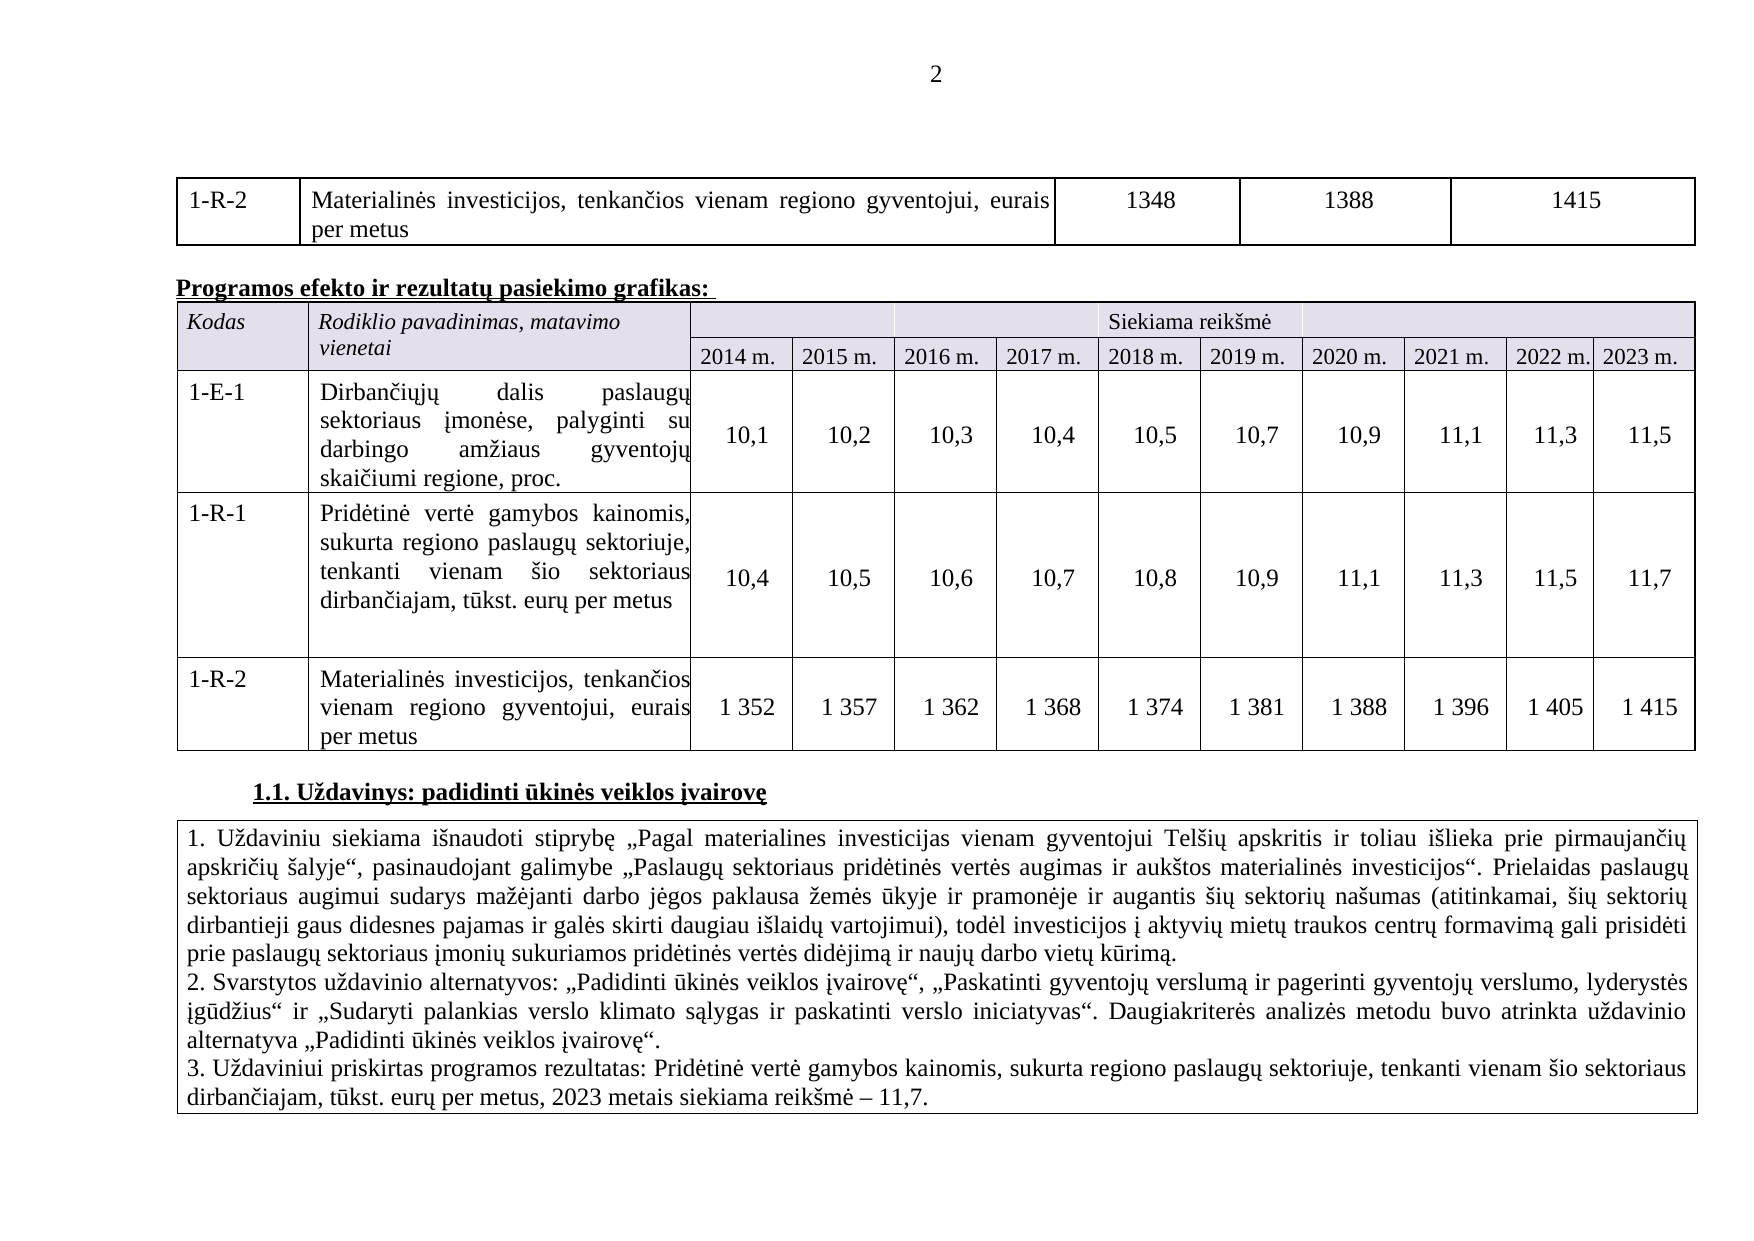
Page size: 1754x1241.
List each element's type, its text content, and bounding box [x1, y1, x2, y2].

table_cell 10,5 [1099, 371, 1200, 492]
table_cell 1 415 [1594, 658, 1694, 750]
table_cell 10,1 [691, 371, 792, 492]
table_cell 2014 m. [691, 338, 792, 370]
table_cell 11,3 [1405, 493, 1506, 657]
table_cell 2018 m. [1099, 338, 1200, 370]
table_cell 1 396 [1405, 658, 1506, 750]
table_cell 1 374 [1099, 658, 1200, 750]
table_cell 11,7 [1594, 493, 1694, 657]
table_cell 11,3 [1507, 371, 1593, 492]
table_cell 11,1 [1303, 493, 1404, 657]
table_cell 2015 m. [793, 338, 894, 370]
table_header Rodiklio pavadinimas, matavimo vienetai [309, 303, 690, 370]
table_cell 1 381 [1201, 658, 1302, 750]
table_cell 10,3 [895, 371, 996, 492]
table_header [691, 303, 894, 337]
table_cell 11,1 [1405, 371, 1506, 492]
table_cell 11,5 [1507, 493, 1593, 657]
table_cell 1 388 [1303, 658, 1404, 750]
table_cell 1 357 [793, 658, 894, 750]
table_cell Dirbančiųjų dalis paslaugų sektoriaus įmonėse, palyginti su darbingo amžiaus gyventojų skaičiumi regione, proc. [309, 371, 690, 492]
table_cell 10,7 [997, 493, 1098, 657]
table_header Kodas [178, 303, 308, 370]
table_cell 1415 [1452, 179, 1694, 244]
table_cell 2017 m. [997, 338, 1098, 370]
table_cell 1-R-2 [178, 658, 308, 750]
table_cell 1 352 [691, 658, 792, 750]
table_cell 10,4 [691, 493, 792, 657]
table_header [1506, 303, 1593, 337]
table_cell 1 362 [895, 658, 996, 750]
text 1.1. Uždavinys: padidinti ūkinės veiklos įvairovę [177, 777, 1695, 806]
table_header [1593, 303, 1694, 337]
text Programos efekto ir rezultatų pasiekimo grafikas: [176, 273, 1742, 301]
table_cell 1 405 [1507, 658, 1593, 750]
table_cell 10,7 [1201, 371, 1302, 492]
table_header [997, 303, 1098, 337]
table_cell 1388 [1241, 179, 1450, 244]
table_cell 1-E-1 [178, 371, 308, 492]
table_cell 10,6 [895, 493, 996, 657]
text 3. Uždaviniui priskirtas programos rezultatas: Pridėtinė vertė gamybos kainomis, sukurta regiono paslaugų sektoriuje, tenkanti vienam šio sektoriaus dirbančiajam, tūkst. eurų per metus, 2023 metais siekiama reikšmė – 11,7. [178, 1050, 1697, 1113]
table_header [895, 303, 997, 337]
table_cell 10,4 [997, 371, 1098, 492]
text 1. Uždaviniu siekiama išnaudoti stiprybę „Pagal materialines investicijas vienam gyventojui Telšių apskritis ir toliau išlieka prie pirmaujančių apskričių šalyje“, pasinaudojant galimybe „Paslaugų sektoriaus pridėtinės vertės augimas ir aukštos materialinės investicijos“. Prielaidas paslaugų sektoriaus augimui sudarys mažėjanti darbo jėgos paklausa žemės ūkyje ir pramonėje ir augantis šių sektorių našumas (atitinkamai, šių sektorių dirbantieji gaus didesnes pajamas ir galės skirti daugiau išlaidų vartojimui), todėl investicijos į aktyvių mietų traukos centrų formavimą gali prisidėti prie paslaugų sektoriaus įmonių sukuriamos pridėtinės vertės didėjimą ir naujų darbo vietų kūrimą. [178, 821, 1697, 964]
table_cell 2021 m. [1405, 338, 1506, 370]
table_cell Materialinės investicijos, tenkančios vienam regiono gyventojui, eurais per metus [309, 658, 690, 750]
table_cell 1348 [1056, 179, 1239, 244]
table_cell 2023 m. [1594, 338, 1694, 370]
table_cell 2016 m. [895, 338, 996, 370]
table_cell 1-R-2 [178, 179, 299, 244]
table_cell 10,9 [1201, 493, 1302, 657]
table_cell 10,5 [793, 493, 894, 657]
table_cell 1 368 [997, 658, 1098, 750]
table_cell 10,2 [793, 371, 894, 492]
table_header Siekiama reikšmė [1099, 303, 1302, 337]
table_cell 2019 m. [1201, 338, 1302, 370]
table_cell 2020 m. [1303, 338, 1404, 370]
table_cell 10,9 [1303, 371, 1404, 492]
table_header [1404, 303, 1506, 337]
table_cell 11,5 [1594, 371, 1694, 492]
table_cell Pridėtinė vertė gamybos kainomis, sukurta regiono paslaugų sektoriuje, tenkanti vienam šio sektoriaus dirbančiajam, tūkst. eurų per metus [309, 493, 690, 657]
table_cell Materialinės investicijos, tenkančios vienam regiono gyventojui, eurais per metus [301, 179, 1054, 244]
table_cell 10,8 [1099, 493, 1200, 657]
table_cell 1-R-1 [178, 493, 308, 657]
table_cell 2022 m. [1507, 338, 1593, 370]
table_header [1303, 303, 1404, 337]
text 2. Svarstytos uždavinio alternatyvos: „Padidinti ūkinės veiklos įvairovę“, „Paskatinti gyventojų verslumą ir pagerinti gyventojų verslumo, lyderystės įgūdžius“ ir „Sudaryti palankias verslo klimato sąlygas ir paskatinti verslo iniciatyvas“. Daugiakriterės analizės metodu buvo atrinkta uždavinio alternatyva „Padidinti ūkinės veiklos įvairovę“. [178, 964, 1697, 1050]
